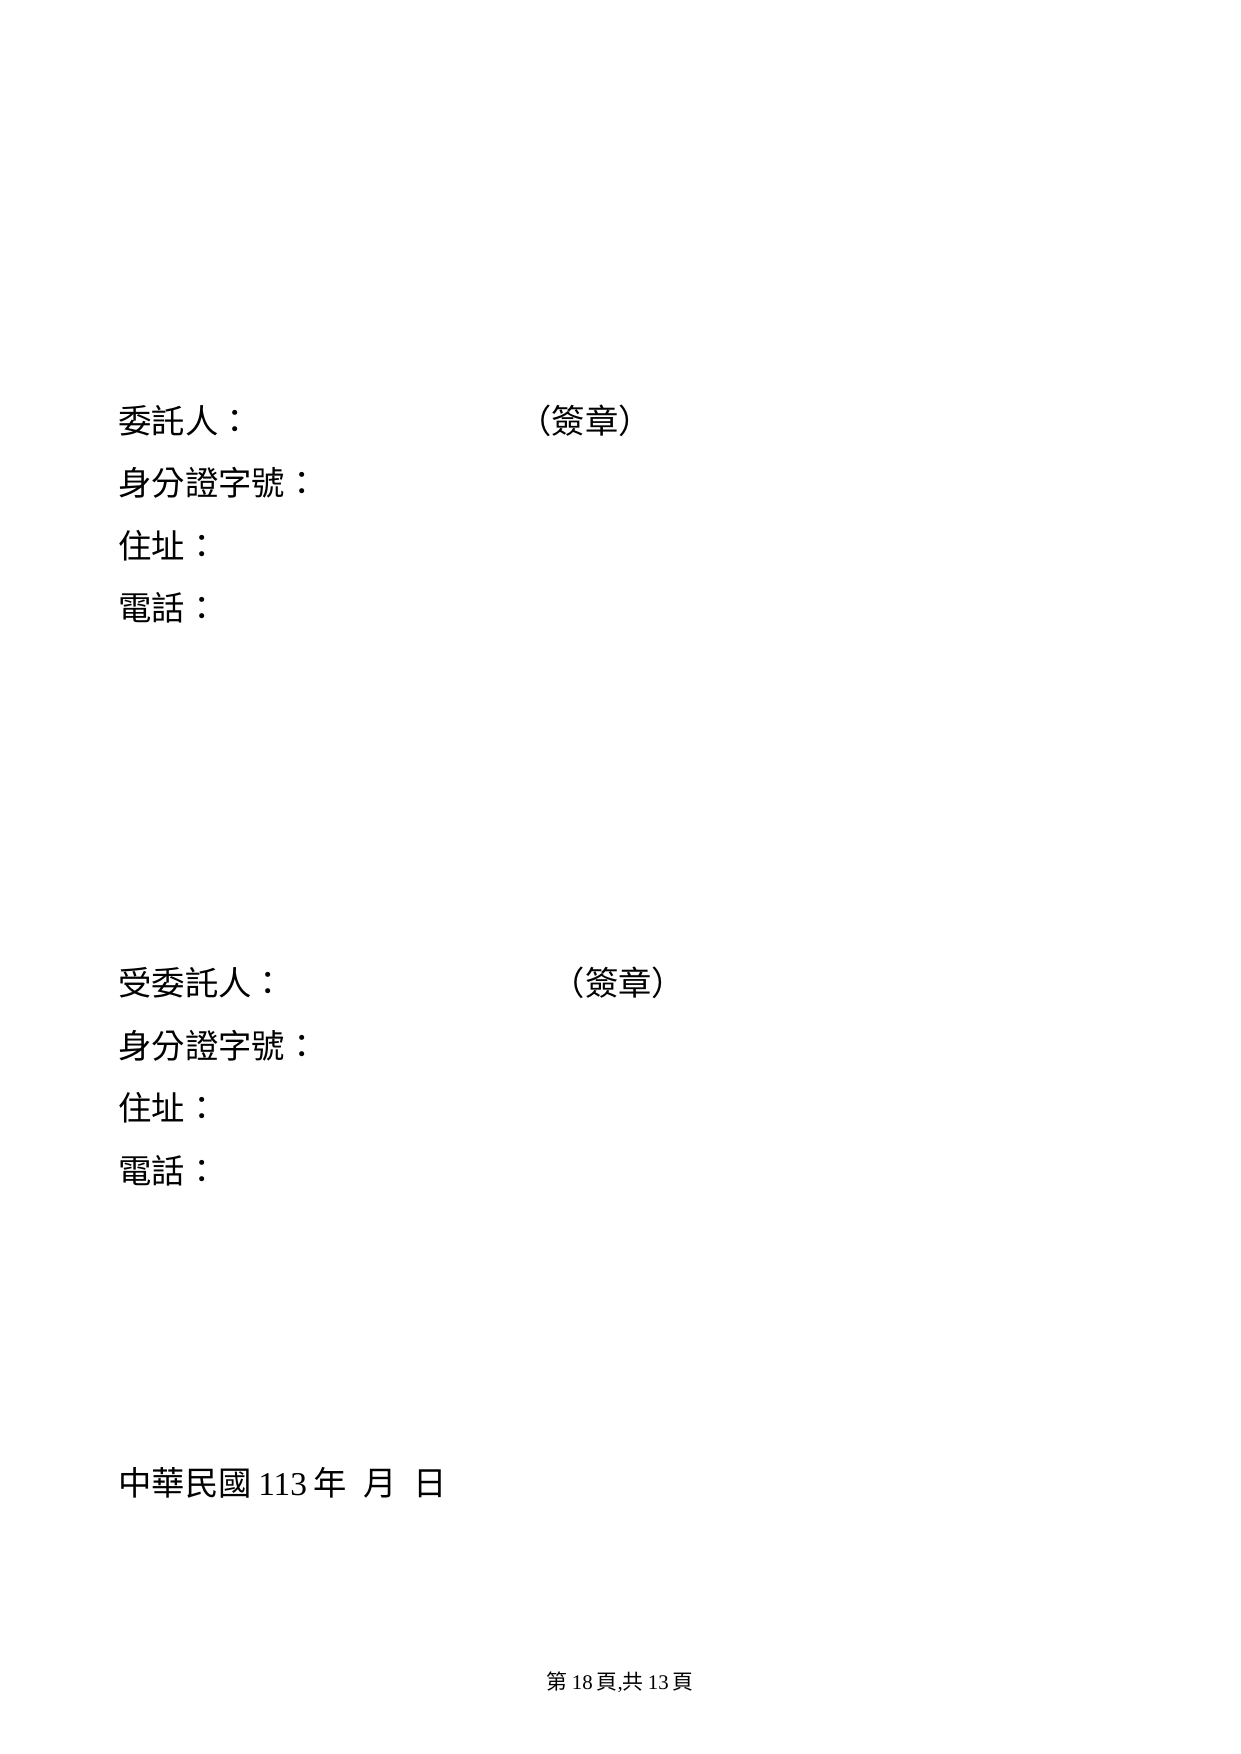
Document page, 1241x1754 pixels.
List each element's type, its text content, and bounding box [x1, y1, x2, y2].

text 電話： [118, 564, 1122, 627]
text 住址： [118, 502, 1122, 564]
text 中華民國113年 月 日 [118, 1439, 1122, 1502]
text 身分證字號： [118, 1002, 1122, 1064]
text 電話： [118, 1127, 1122, 1189]
text 住址： [118, 1064, 1122, 1127]
text 委託人： （簽章） [118, 377, 1122, 439]
text 身分證字號： [118, 439, 1122, 502]
text 受委託人： （簽章） [118, 939, 1122, 1002]
